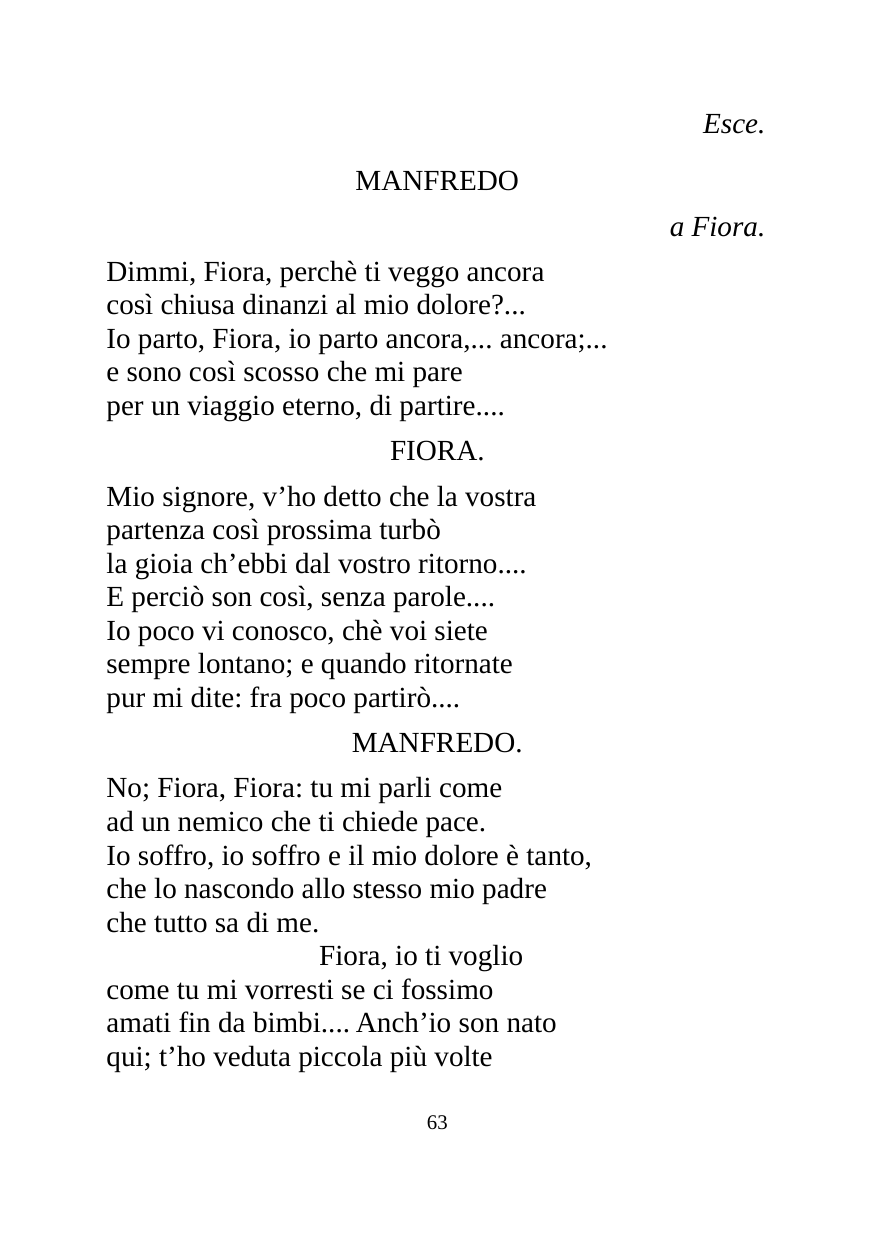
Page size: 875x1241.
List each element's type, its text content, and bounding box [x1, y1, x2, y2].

text Esce. [431, 106, 768, 140]
text MANFREDO. [106, 725, 768, 759]
text a Fiora. [431, 209, 768, 242]
text No; Fiora, Fiora: tu mi parli come ad un nemico che ti chiede pace. Io soffro, io soffro e il mio dolore è tanto, che lo nascondo allo stesso mio padre che tutto sa di me. [106, 771, 768, 938]
text Mio signore, v’ho detto che la vostra partenza così prossima turbò la gioia ch’ebbi dal vostro ritorno.... E perciò son così, senza parole.... Io poco vi conosco, chè voi siete sempre lontano; e quando ritornate pur mi dite: fra poco partirò.... [106, 479, 768, 713]
text MANFREDO [106, 163, 768, 197]
text FIORA. [106, 433, 768, 467]
text Fiora, io ti voglio come tu mi vorresti se ci fossimo amati fin da bimbi.... Anch’io son nato qui; t’ho veduta piccola più volte [106, 938, 768, 1072]
text Dimmi, Fiora, perchè ti veggo ancora così chiusa dinanzi al mio dolore?... Io parto, Fiora, io parto ancora,... ancora;... e sono così scosso che mi pare per un viaggio eterno, di partire.... [106, 254, 768, 422]
